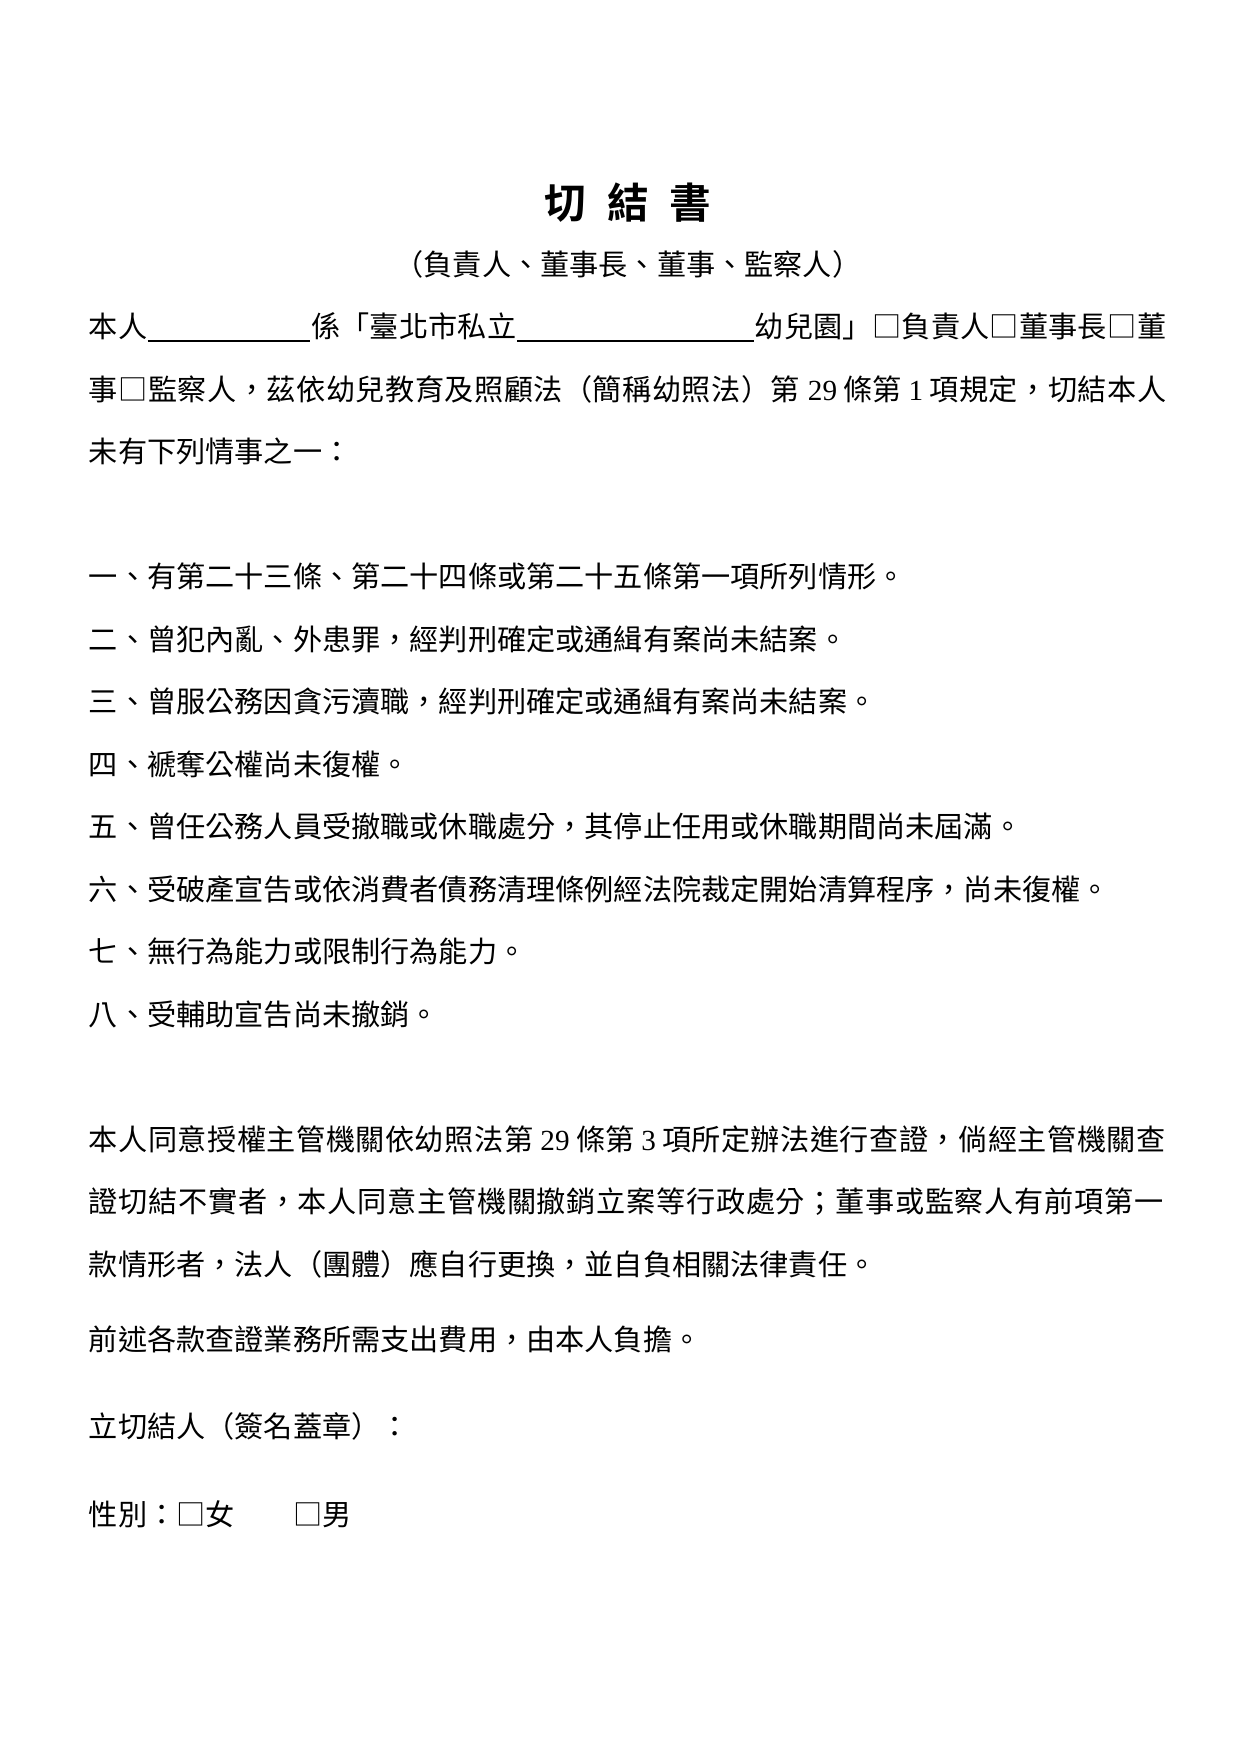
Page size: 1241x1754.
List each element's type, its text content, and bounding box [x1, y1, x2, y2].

text 六、受破產宣告或依消費者債務清理條例經法院裁定開始清算程序，尚未復權。 [89, 846, 1154, 908]
text 五、曾任公務人員受撤職或休職處分，其停止任用或休職期間尚未屆滿。 [89, 783, 1154, 846]
text 二、曾犯內亂、外患罪，經判刑確定或通緝有案尚未結案。 [89, 596, 1154, 658]
text （負責人、董事長、董事、監察人） [89, 221, 1167, 283]
text 七、無行為能力或限制行為能力。 [89, 908, 1154, 971]
text 一、有第二十三條、第二十四條或第二十五條第一項所列情形。 [89, 533, 1154, 596]
text 三、曾服公務因貪污瀆職，經判刑確定或通緝有案尚未結案。 [89, 658, 1154, 721]
text 四、褫奪公權尚未復權。 [89, 721, 1154, 783]
text 本人 係「臺北市私立 幼兒園」□負責人□董事長□董事□監察人，茲依幼兒教育及照顧法（簡稱幼照法）第29條第1項規定，切結本人未有下列情事之一： [89, 283, 1167, 471]
text 本人同意授權主管機關依幼照法第29條第3項所定辦法進行查證，倘經主管機關查證切結不實者，本人同意主管機關撤銷立案等行政處分；董事或監察人有前項第一款情形者，法人（團體）應自行更換，並自負相關法律責任。 [89, 1096, 1167, 1283]
text 八、受輔助宣告尚未撤銷。 [89, 971, 1154, 1033]
text 性別：□女 □男 [89, 1471, 1167, 1533]
text 切 結 書 [89, 158, 1167, 221]
text 前述各款查證業務所需支出費用，由本人負擔。 [89, 1296, 1167, 1358]
text 立切結人（簽名蓋章）： [89, 1383, 1167, 1446]
